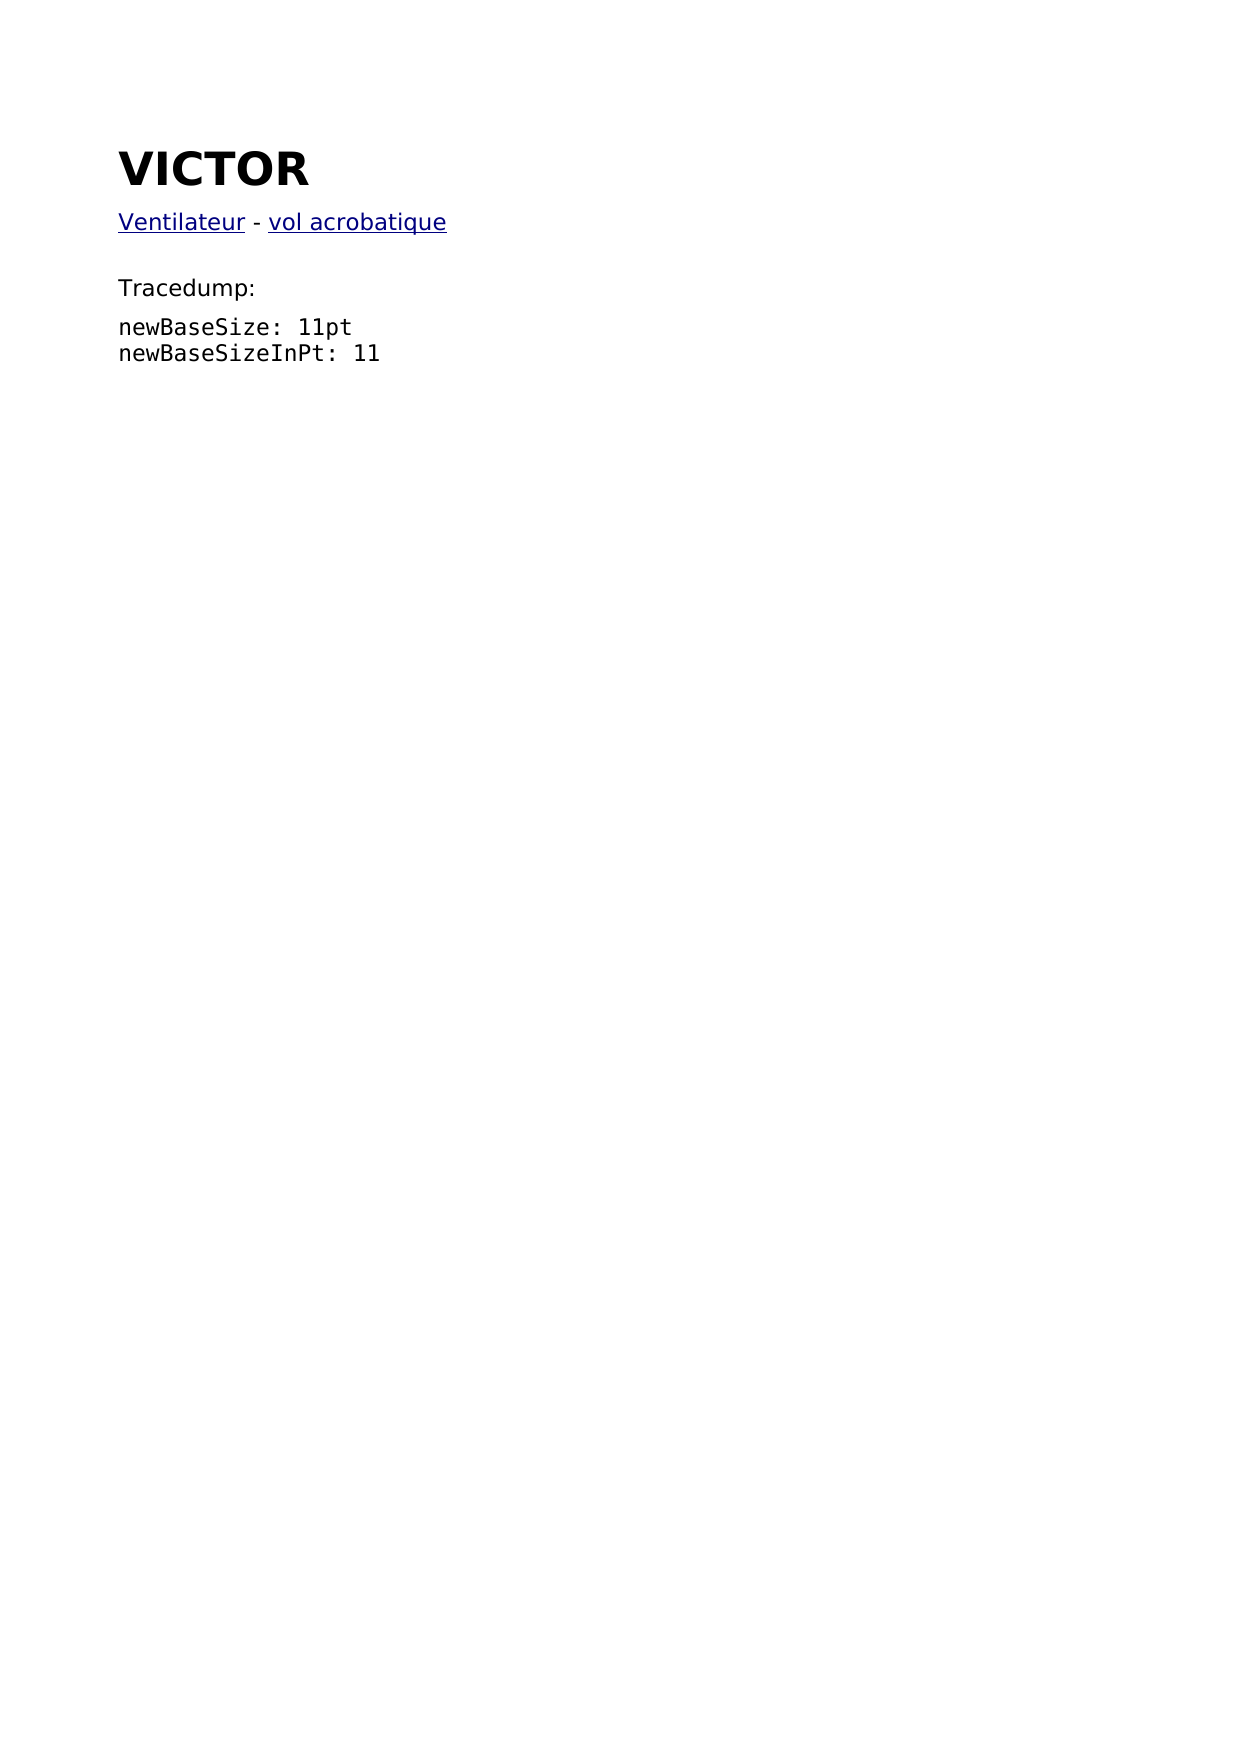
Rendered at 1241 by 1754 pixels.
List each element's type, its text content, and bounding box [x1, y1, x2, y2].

text Tracedump: [118, 248, 1122, 301]
subtitle VICTOR [118, 143, 1122, 196]
text Ventilateur - vol acrobatique [118, 209, 1122, 236]
text newBaseSize: 11pt newBaseSizeInPt: 11 [118, 314, 1122, 367]
